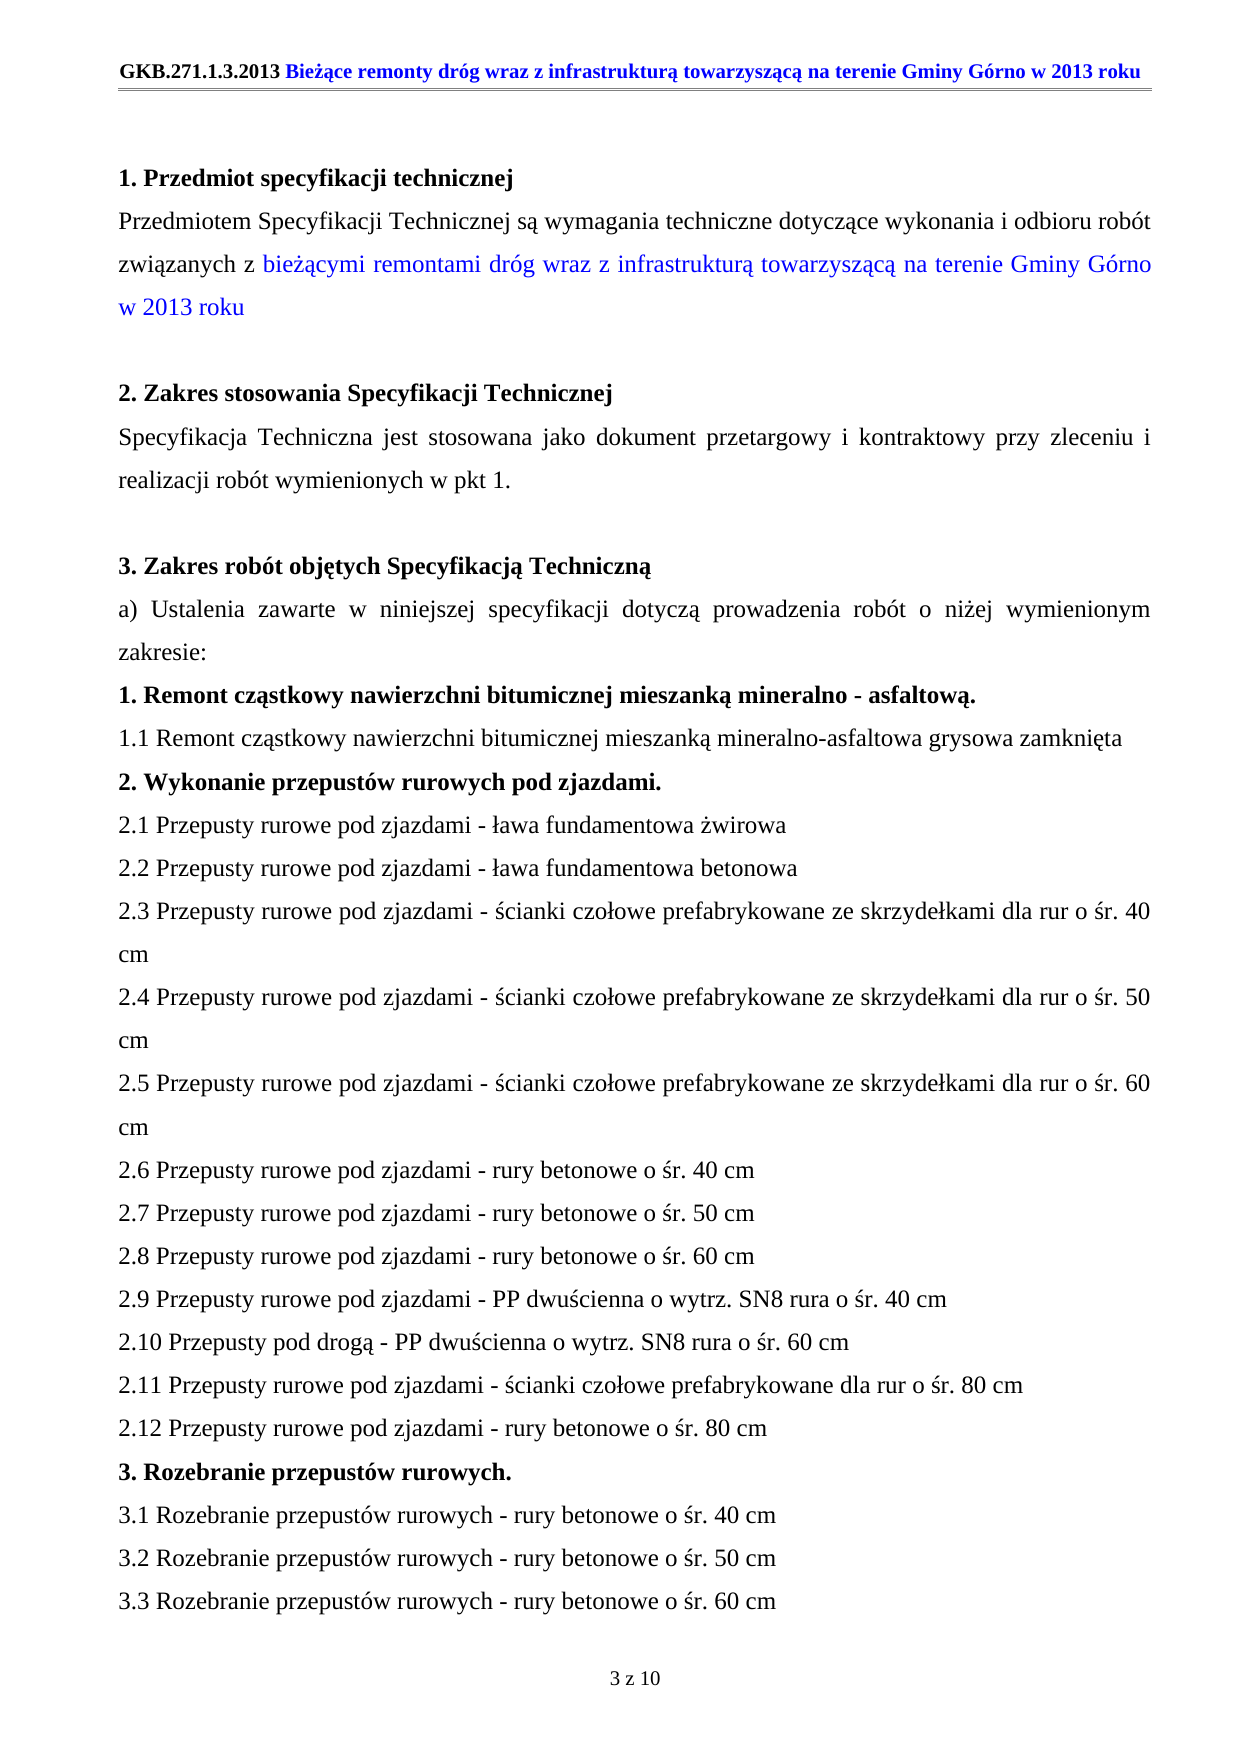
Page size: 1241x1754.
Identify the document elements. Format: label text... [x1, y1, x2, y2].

text a) Ustalenia zawarte w niniejszej specyfikacji dotyczą prowadzenia robót o niżej wymienionym zakresie: [118, 594, 1152, 666]
text 2.1 Przepusty rurowe pod zjazdami - ława fundamentowa żwirowa [118, 810, 1152, 838]
text 2.8 Przepusty rurowe pod zjazdami - rury betonowe o śr. 60 cm [118, 1241, 1152, 1270]
text 2.10 Przepusty pod drogą - PP dwuścienna o wytrz. SN8 rura o śr. 60 cm [118, 1327, 1152, 1356]
text Specyfikacja Techniczna jest stosowana jako dokument przetargowy i kontraktowy przy zleceniu i realizacji robót wymienionych w pkt 1. [118, 422, 1152, 493]
text 2.4 Przepusty rurowe pod zjazdami - ścianki czołowe prefabrykowane ze skrzydełkami dla rur o śr. 50 cm [118, 982, 1152, 1054]
text 2.3 Przepusty rurowe pod zjazdami - ścianki czołowe prefabrykowane ze skrzydełkami dla rur o śr. 40 cm [118, 896, 1152, 968]
text 2.11 Przepusty rurowe pod zjazdami - ścianki czołowe prefabrykowane dla rur o śr. 80 cm [118, 1370, 1152, 1399]
text 2.5 Przepusty rurowe pod zjazdami - ścianki czołowe prefabrykowane ze skrzydełkami dla rur o śr. 60 cm [118, 1068, 1152, 1140]
text 1. Przedmiot specyfikacji technicznej [118, 163, 1152, 192]
text 2.2 Przepusty rurowe pod zjazdami - ława fundamentowa betonowa [118, 853, 1152, 882]
text 3.1 Rozebranie przepustów rurowych - rury betonowe o śr. 40 cm [118, 1500, 1152, 1528]
text 1.1 Remont cząstkowy nawierzchni bitumicznej mieszanką mineralno-asfaltowa grysowa zamknięta [118, 723, 1152, 752]
text 2. Zakres stosowania Specyfikacji Technicznej [118, 378, 1152, 407]
text 3.2 Rozebranie przepustów rurowych - rury betonowe o śr. 50 cm [118, 1543, 1152, 1572]
text 2.9 Przepusty rurowe pod zjazdami - PP dwuścienna o wytrz. SN8 rura o śr. 40 cm [118, 1284, 1152, 1313]
text 3. Zakres robót objętych Specyfikacją Techniczną [118, 551, 1152, 580]
text 2. Wykonanie przepustów rurowych pod zjazdami. [118, 767, 1152, 795]
text 3.3 Rozebranie przepustów rurowych - rury betonowe o śr. 60 cm [118, 1586, 1152, 1615]
text 2.6 Przepusty rurowe pod zjazdami - rury betonowe o śr. 40 cm [118, 1155, 1152, 1183]
text 2.12 Przepusty rurowe pod zjazdami - rury betonowe o śr. 80 cm [118, 1413, 1152, 1442]
text Przedmiotem Specyfikacji Technicznej są wymagania techniczne dotyczące wykonania i odbioru robót związanych z bieżącymi remontami dróg wraz z infrastrukturą towarzyszącą na terenie Gminy Górno w 2013 roku [118, 206, 1152, 321]
text 3. Rozebranie przepustów rurowych. [118, 1457, 1152, 1485]
text 1. Remont cząstkowy nawierzchni bitumicznej mieszanką mineralno - asfaltową. [118, 680, 1152, 709]
text 2.7 Przepusty rurowe pod zjazdami - rury betonowe o śr. 50 cm [118, 1198, 1152, 1227]
